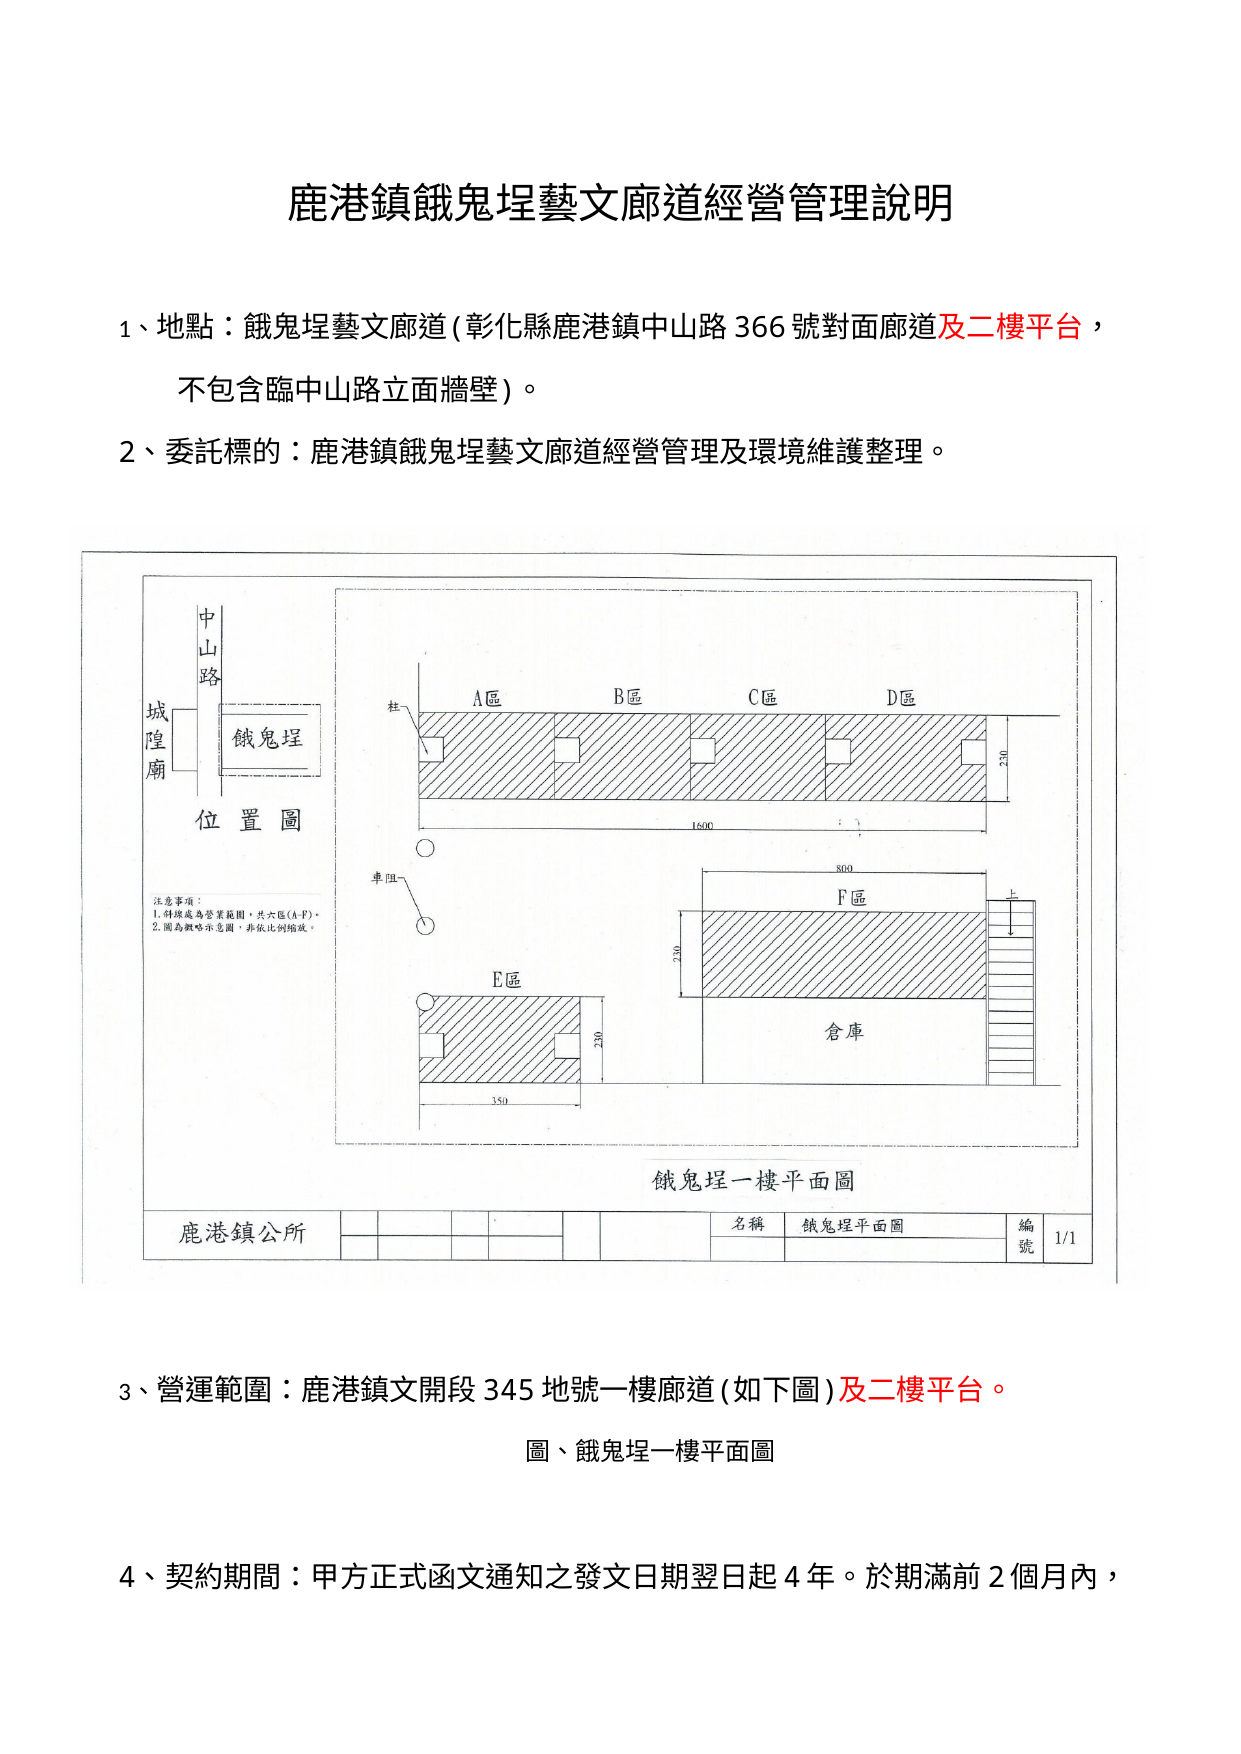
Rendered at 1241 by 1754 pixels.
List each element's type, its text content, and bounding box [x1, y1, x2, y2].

list 營運範圍：鹿港鎮文開段345地號一樓廊道(如下圖)及二樓平台。 [118, 1290, 1122, 1408]
list 地點：餓鬼埕藝文廊道(彰化縣鹿港鎮中山路366號對面廊道及二樓平台，不包含臨中山路立面牆壁)。 [118, 283, 1122, 408]
text 鹿港鎮餓鬼埕藝文廊道經營管理說明 [118, 158, 1122, 221]
list [118, 471, 1122, 525]
text 圖、餓鬼埕一樓平面圖 [177, 1408, 1122, 1471]
list 契約期間：甲方正式函文通知之發文日期翌日起4年。於期滿前2個月內，提送經營成效之工作報告及申請續約期間經營規劃等相關資料送甲方審核，經審核通過且符合甲方政策需求者，於繳納續約之第一期權利金後，得予續約，續約期間為1年，以1次為限。 [118, 1533, 1122, 1596]
list 委託標的：鹿港鎮餓鬼埕藝文廊道經營管理及環境維護整理。 [118, 408, 1122, 471]
